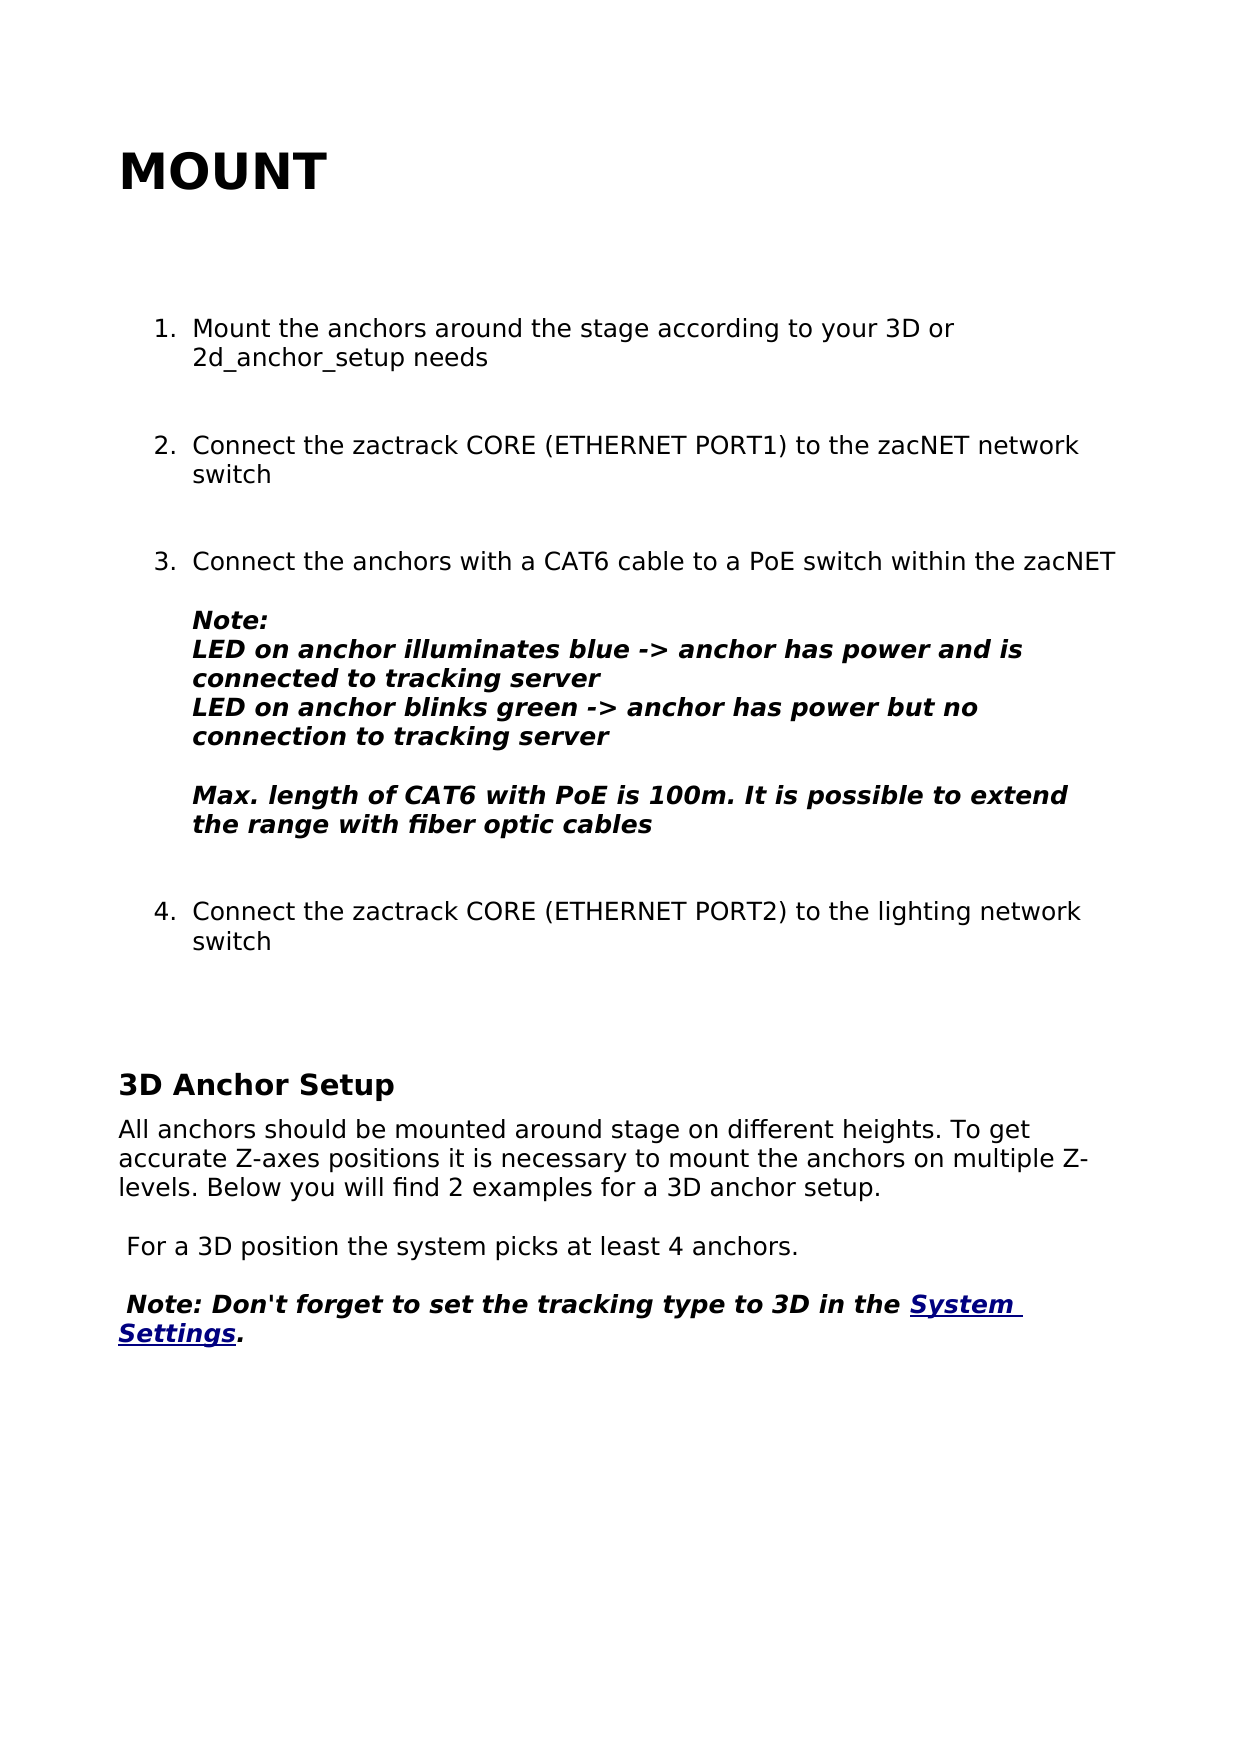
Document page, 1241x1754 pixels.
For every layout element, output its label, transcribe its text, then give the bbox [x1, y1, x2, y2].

list Connect the anchors with a CAT6 cable to a PoE switch within the zacNET Note: LED on anchor illuminates blue -> anchor has power and is connected to tracking server LED on anchor blinks green -> anchor has power but no connection to tracking server Max. length of CAT6 with PoE is 100m. It is possible to extend the range with fiber optic cables [177, 547, 1122, 897]
list Connect the zactrack CORE (ETHERNET PORT2) to the lighting network switch [177, 897, 1122, 1014]
subtitle 3D Anchor Setup [118, 1069, 1122, 1103]
list Connect the zactrack CORE (ETHERNET PORT1) to the zacNET network switch [177, 431, 1122, 547]
list Mount the anchors around the stage according to your 3D or 2d_anchor_setup needs [177, 314, 1122, 431]
subtitle MOUNT [118, 143, 1122, 201]
text All anchors should be mounted around stage on different heights. To get accurate Z-axes positions it is necessary to mount the anchors on multiple Z-levels. Below you will find 2 examples for a 3D anchor setup. For a 3D position the system picks at least 4 anchors. Note: Don't forget to set the tracking type to 3D in the System Settings. [118, 1115, 1122, 1348]
